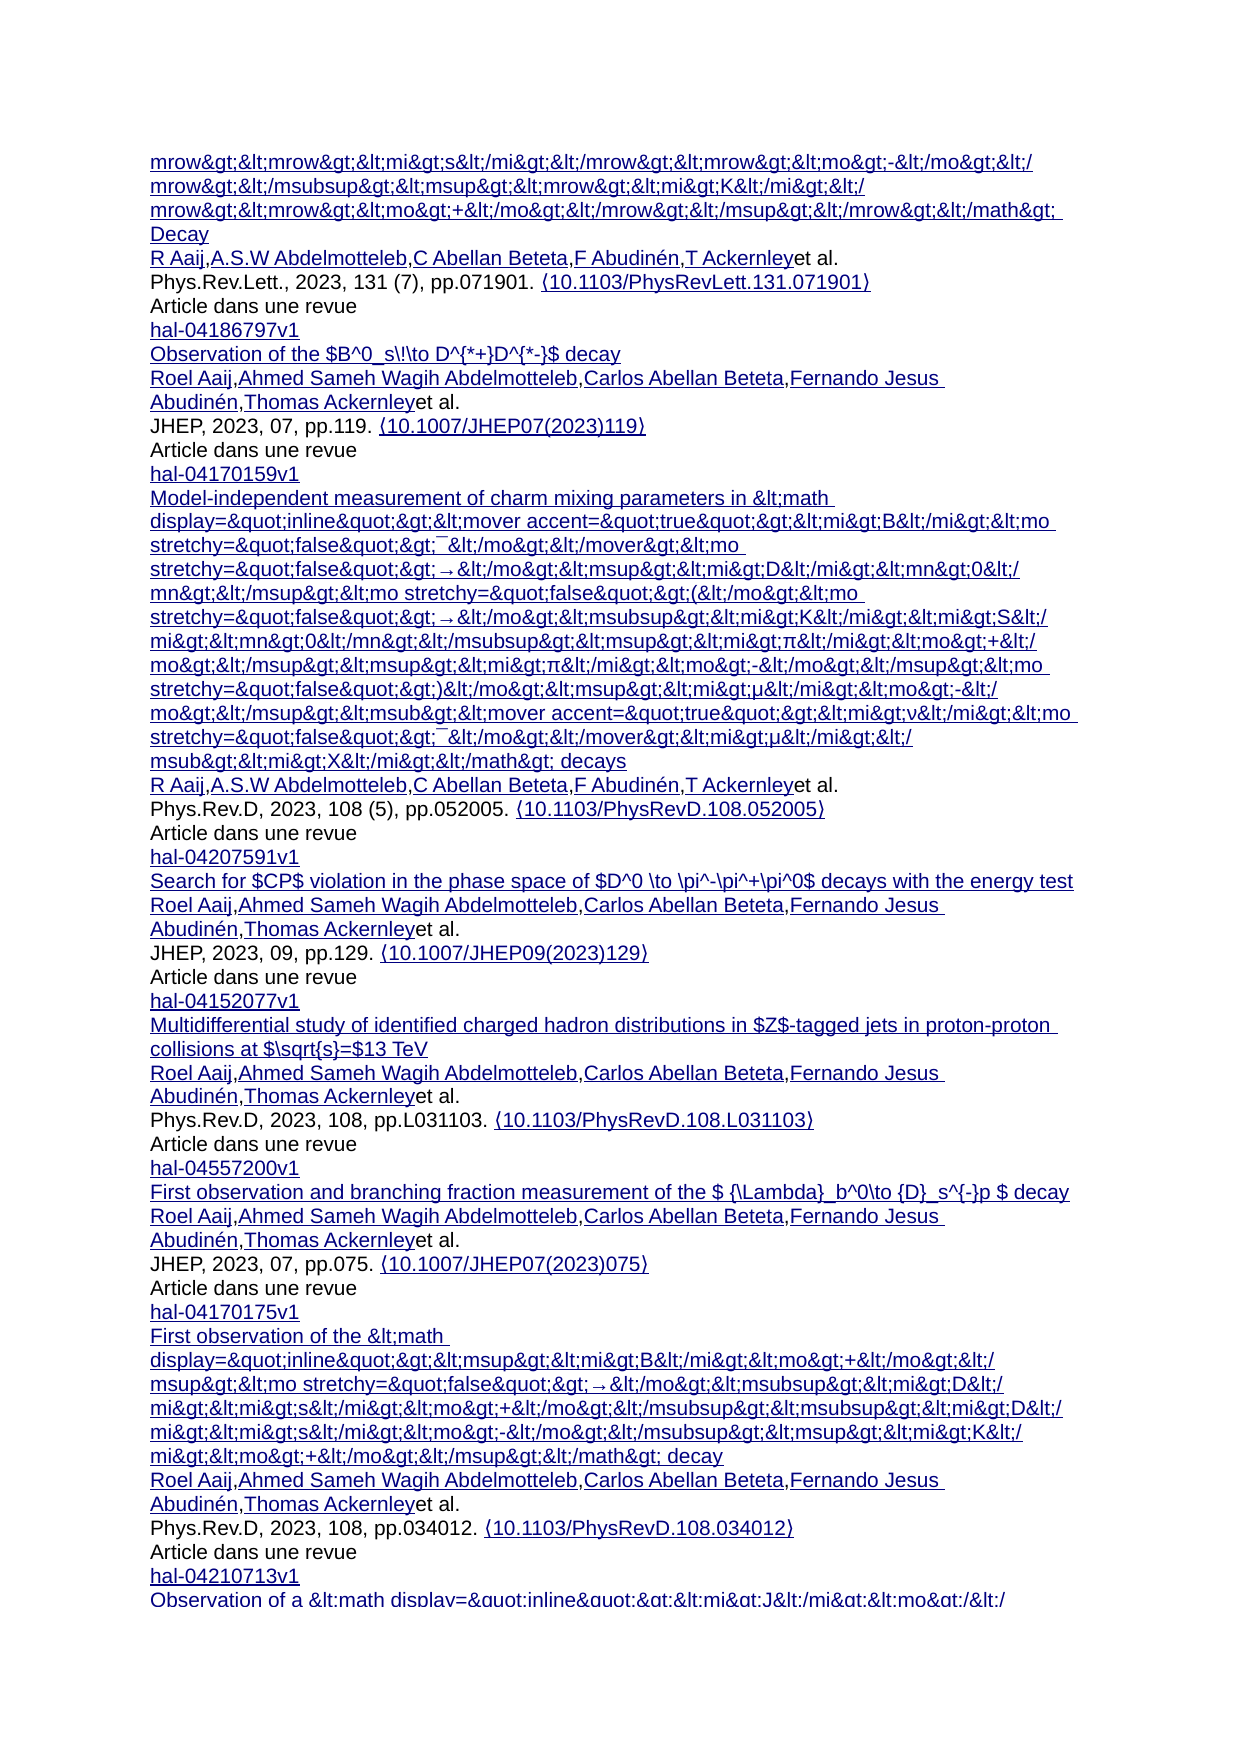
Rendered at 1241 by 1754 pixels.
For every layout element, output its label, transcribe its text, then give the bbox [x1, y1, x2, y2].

table_cell Observation of a &lt;math display=&quot;inline&quot;&gt;&lt;mi&gt;J&lt;/mi&gt;&lt;mo&gt;/&lt;/mo&gt;&lt;mi&gt;ψ&lt;/mi&gt;&lt;mi mathvariant=&quot;normal&quot;&gt;Λ&lt;/mi&gt;&lt;/math&gt; Resonance Consistent with a Strange Pentaquark Candidate in &lt;math display=&quot;inline&quot;&gt;&lt;msup&gt;&lt;mi&gt;B&lt;/mi&gt;&lt;mo&gt;-&lt;/mo&gt;&lt;/msup&gt;&lt;mo stretchy=&quot;false&quot;&gt;→&lt;/mo&gt;&lt;mi&gt;J&lt;/mi&gt;&lt;mo&gt;/&lt;/mo&gt;&lt;mi&gt;ψ&lt;/mi&gt;&lt;mi mathvariant=&quot;normal&quot;&gt;Λ&lt;/mi&gt;&lt;mover accent=&quot;true&quot;&gt;&lt;mi&gt;p&lt;/mi&gt;&lt;mo stretchy=&quot;false&quot;&gt;¯&lt;/mo&gt;&lt;/mover&gt;&lt;/math&gt; Decays R Aaij,A.S.W Abdelmotteleb,C Abellan Beteta,F Abudinén,T Ackernleyet al. Phys.Rev.Lett., 2023, 131 (3), pp.031901. ⟨10.1103/PhysRevLett.131.031901⟩ Article dans une revue hal-04170218v1 [150, 1588, 1090, 1607]
table_cell First observation and branching fraction measurement of the $ {\Lambda}_b^0\to {D}_s^{-}p $ decay Roel Aaij,Ahmed Sameh Wagih Abdelmotteleb,Carlos Abellan Beteta,Fernando Jesus Abudinén,Thomas Ackernleyet al. JHEP, 2023, 07, pp.075. ⟨10.1007/JHEP07(2023)075⟩ Article dans une revue hal-04170175v1 [150, 1180, 1090, 1324]
table_cell Model-independent measurement of charm mixing parameters in &lt;math display=&quot;inline&quot;&gt;&lt;mover accent=&quot;true&quot;&gt;&lt;mi&gt;B&lt;/mi&gt;&lt;mo stretchy=&quot;false&quot;&gt;¯&lt;/mo&gt;&lt;/mover&gt;&lt;mo stretchy=&quot;false&quot;&gt;→&lt;/mo&gt;&lt;msup&gt;&lt;mi&gt;D&lt;/mi&gt;&lt;mn&gt;0&lt;/mn&gt;&lt;/msup&gt;&lt;mo stretchy=&quot;false&quot;&gt;(&lt;/mo&gt;&lt;mo stretchy=&quot;false&quot;&gt;→&lt;/mo&gt;&lt;msubsup&gt;&lt;mi&gt;K&lt;/mi&gt;&lt;mi&gt;S&lt;/mi&gt;&lt;mn&gt;0&lt;/mn&gt;&lt;/msubsup&gt;&lt;msup&gt;&lt;mi&gt;π&lt;/mi&gt;&lt;mo&gt;+&lt;/mo&gt;&lt;/msup&gt;&lt;msup&gt;&lt;mi&gt;π&lt;/mi&gt;&lt;mo&gt;-&lt;/mo&gt;&lt;/msup&gt;&lt;mo stretchy=&quot;false&quot;&gt;)&lt;/mo&gt;&lt;msup&gt;&lt;mi&gt;μ&lt;/mi&gt;&lt;mo&gt;-&lt;/mo&gt;&lt;/msup&gt;&lt;msub&gt;&lt;mover accent=&quot;true&quot;&gt;&lt;mi&gt;ν&lt;/mi&gt;&lt;mo stretchy=&quot;false&quot;&gt;¯&lt;/mo&gt;&lt;/mover&gt;&lt;mi&gt;μ&lt;/mi&gt;&lt;/msub&gt;&lt;mi&gt;X&lt;/mi&gt;&lt;/math&gt; decays R Aaij,A.S.W Abdelmotteleb,C Abellan Beteta,F Abudinén,T Ackernleyet al. Phys.Rev.D, 2023, 108 (5), pp.052005. ⟨10.1103/PhysRevD.108.052005⟩ Article dans une revue hal-04207591v1 [150, 485, 1090, 869]
table_cell Observation of the $B^0_s\!\to D^{*+}D^{*-}$ decay Roel Aaij,Ahmed Sameh Wagih Abdelmotteleb,Carlos Abellan Beteta,Fernando Jesus Abudinén,Thomas Ackernleyet al. JHEP, 2023, 07, pp.119. ⟨10.1007/JHEP07(2023)119⟩ Article dans une revue hal-04170159v1 [150, 342, 1090, 485]
table_cell mrow&gt;&lt;mrow&gt;&lt;mi&gt;s&lt;/mi&gt;&lt;/mrow&gt;&lt;mrow&gt;&lt;mo&gt;-&lt;/mo&gt;&lt;/mrow&gt;&lt;/msubsup&gt;&lt;msup&gt;&lt;mrow&gt;&lt;mi&gt;K&lt;/mi&gt;&lt;/mrow&gt;&lt;mrow&gt;&lt;mo&gt;+&lt;/mo&gt;&lt;/mrow&gt;&lt;/msup&gt;&lt;/mrow&gt;&lt;/math&gt; Decay R Aaij,A.S.W Abdelmotteleb,C Abellan Beteta,F Abudinén,T Ackernleyet al. Phys.Rev.Lett., 2023, 131 (7), pp.071901. ⟨10.1103/PhysRevLett.131.071901⟩ Article dans une revue hal-04186797v1 [150, 150, 1090, 342]
table_cell First observation of the &lt;math display=&quot;inline&quot;&gt;&lt;msup&gt;&lt;mi&gt;B&lt;/mi&gt;&lt;mo&gt;+&lt;/mo&gt;&lt;/msup&gt;&lt;mo stretchy=&quot;false&quot;&gt;→&lt;/mo&gt;&lt;msubsup&gt;&lt;mi&gt;D&lt;/mi&gt;&lt;mi&gt;s&lt;/mi&gt;&lt;mo&gt;+&lt;/mo&gt;&lt;/msubsup&gt;&lt;msubsup&gt;&lt;mi&gt;D&lt;/mi&gt;&lt;mi&gt;s&lt;/mi&gt;&lt;mo&gt;-&lt;/mo&gt;&lt;/msubsup&gt;&lt;msup&gt;&lt;mi&gt;K&lt;/mi&gt;&lt;mo&gt;+&lt;/mo&gt;&lt;/msup&gt;&lt;/math&gt; decay Roel Aaij,Ahmed Sameh Wagih Abdelmotteleb,Carlos Abellan Beteta,Fernando Jesus Abudinén,Thomas Ackernleyet al. Phys.Rev.D, 2023, 108, pp.034012. ⟨10.1103/PhysRevD.108.034012⟩ Article dans une revue hal-04210713v1 [150, 1324, 1090, 1587]
table_cell Multidifferential study of identified charged hadron distributions in $Z$-tagged jets in proton-proton collisions at $\sqrt{s}=$13 TeV Roel Aaij,Ahmed Sameh Wagih Abdelmotteleb,Carlos Abellan Beteta,Fernando Jesus Abudinén,Thomas Ackernleyet al. Phys.Rev.D, 2023, 108, pp.L031103. ⟨10.1103/PhysRevD.108.L031103⟩ Article dans une revue hal-04557200v1 [150, 1013, 1090, 1180]
table_cell Search for $CP$ violation in the phase space of $D^0 \to \pi^-\pi^+\pi^0$ decays with the energy test Roel Aaij,Ahmed Sameh Wagih Abdelmotteleb,Carlos Abellan Beteta,Fernando Jesus Abudinén,Thomas Ackernleyet al. JHEP, 2023, 09, pp.129. ⟨10.1007/JHEP09(2023)129⟩ Article dans une revue hal-04152077v1 [150, 869, 1090, 1012]
